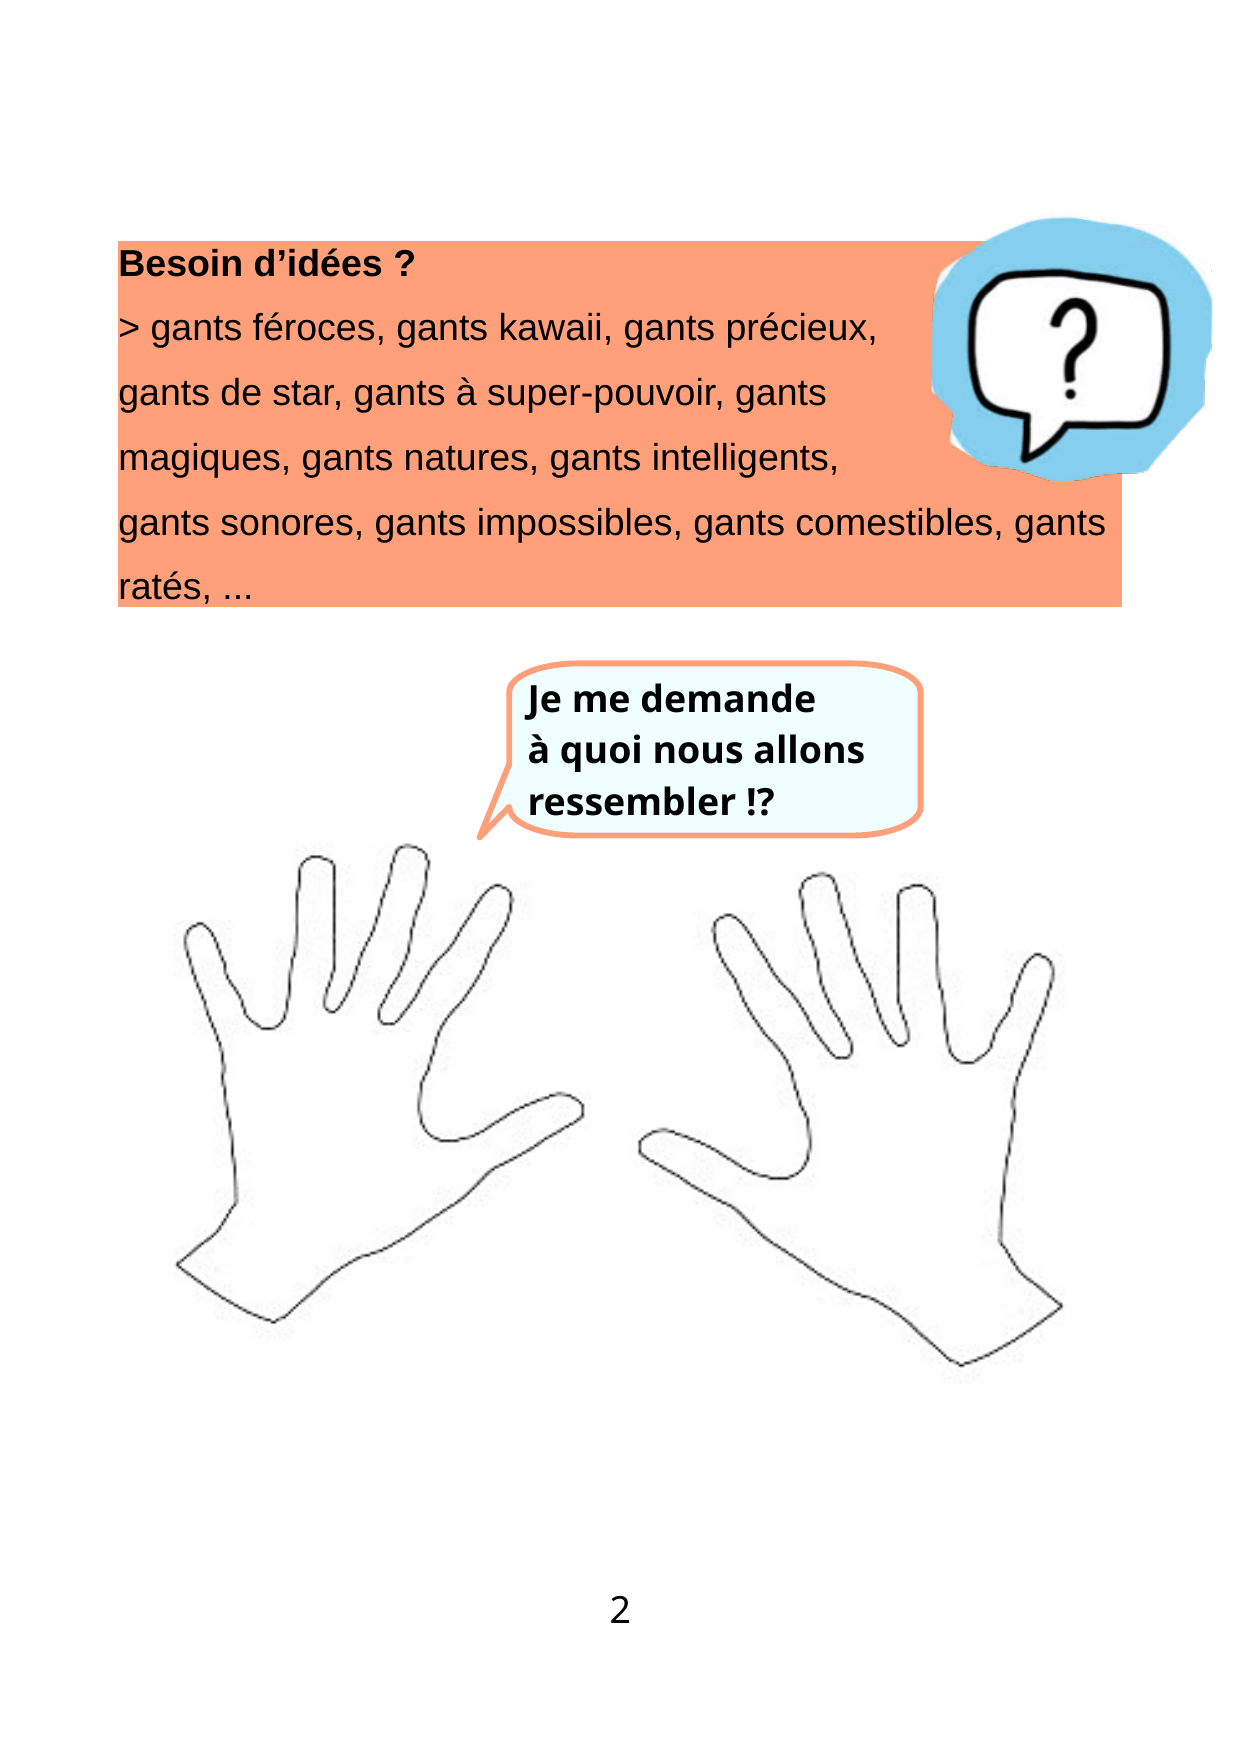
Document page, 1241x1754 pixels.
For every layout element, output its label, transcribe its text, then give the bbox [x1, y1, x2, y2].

text Besoin d’idées ? [118, 241, 931, 284]
text > gants féroces, gants kawaii, gants précieux, gants de star, gants à super-pouvoir, gants magiques, gants natures, gants intelligents, gants sonores, gants impossibles, gants comestibles, gants ratés, ... [118, 306, 1122, 607]
picture [135, 807, 1107, 1387]
picture [931, 213, 1213, 482]
